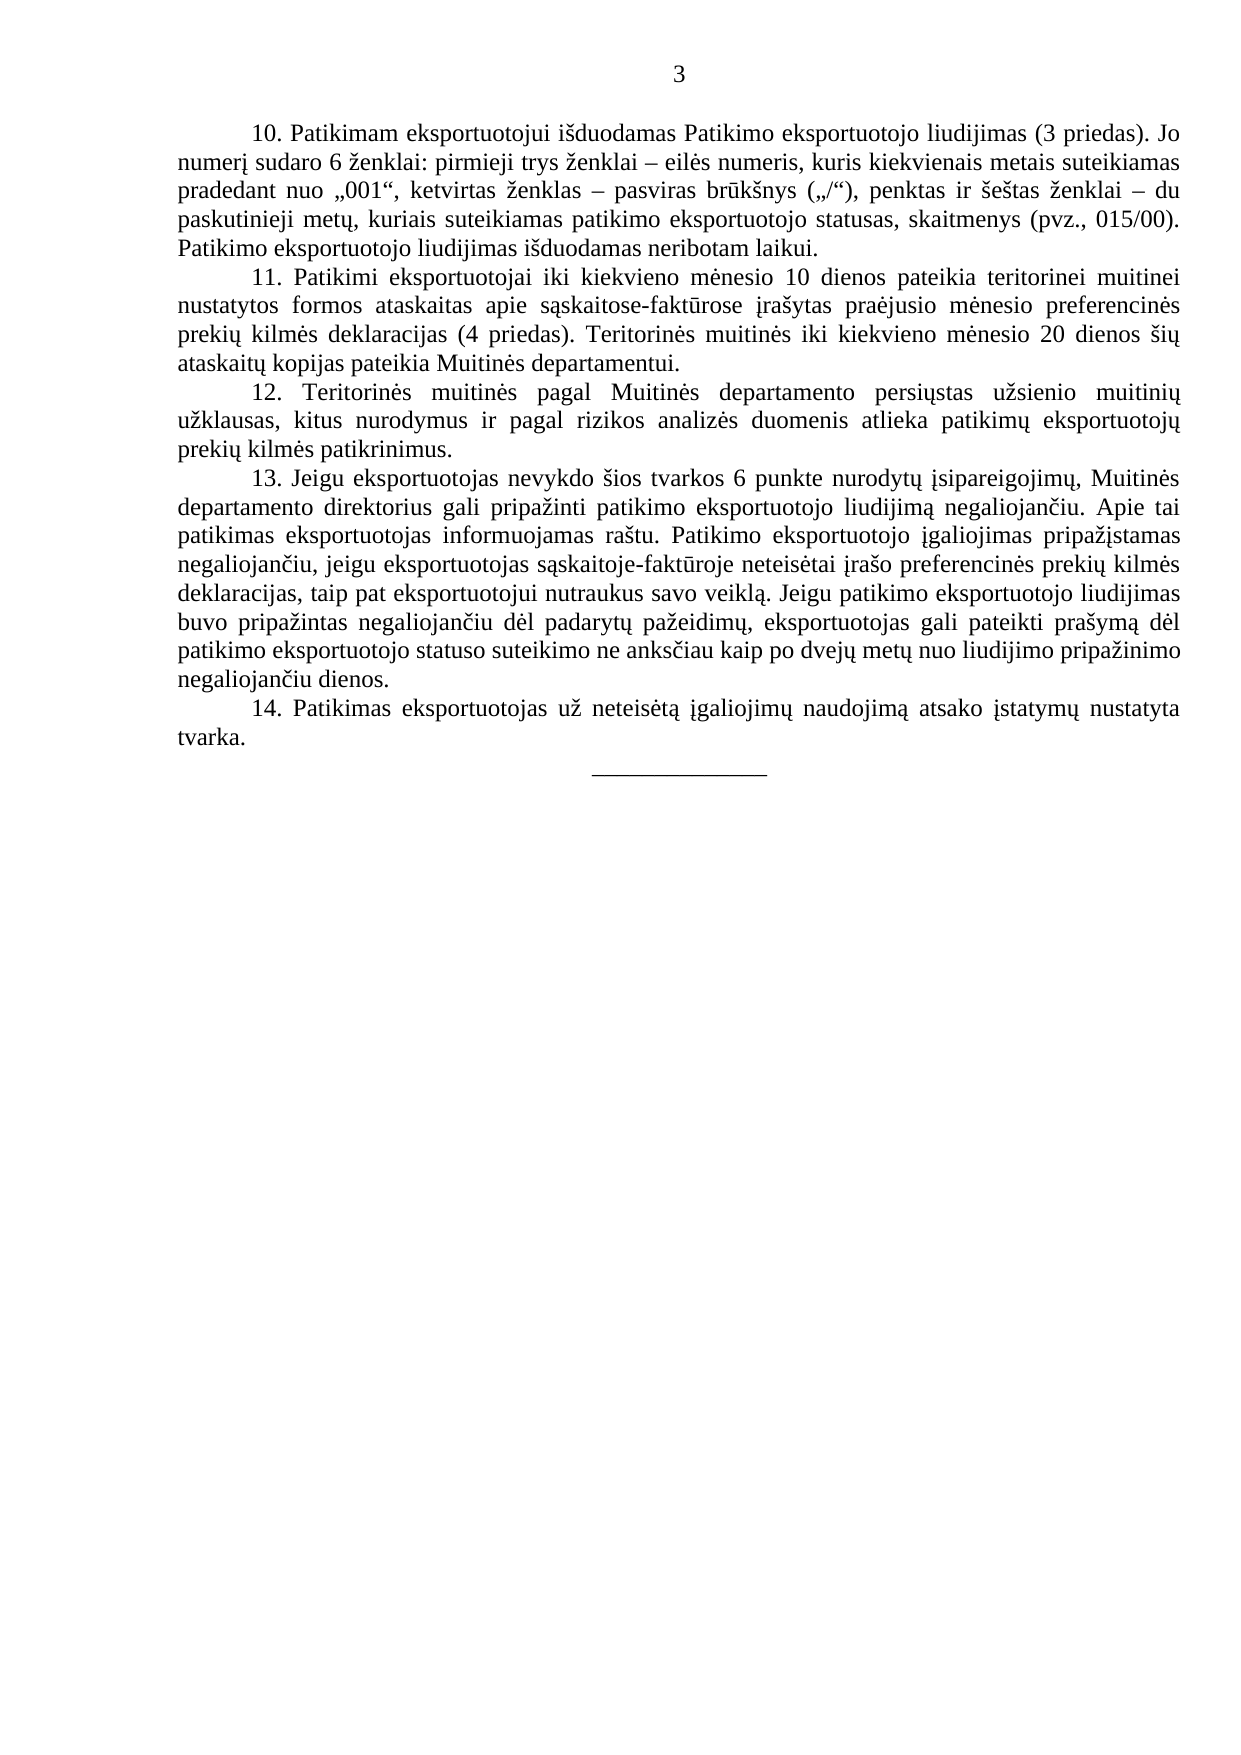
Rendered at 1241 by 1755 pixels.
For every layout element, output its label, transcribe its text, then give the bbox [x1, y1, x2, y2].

text ______________ [177, 751, 1181, 779]
text 10. Patikimam eksportuotojui išduodamas Patikimo eksportuotojo liudijimas (3 priedas). Jo numerį sudaro 6 ženklai: pirmieji trys ženklai – eilės numeris, kuris kiekvienais metais suteikiamas pradedant nuo „001“, ketvirtas ženklas – pasviras brūkšnys („/“), penktas ir šeštas ženklai – du paskutinieji metų, kuriais suteikiamas patikimo eksportuotojo statusas, skaitmenys (pvz., 015/00). Patikimo eksportuotojo liudijimas išduodamas neribotam laikui. [177, 118, 1181, 262]
text 12. Teritorinės muitinės pagal Muitinės departamento persiųstas užsienio muitinių užklausas, kitus nurodymus ir pagal rizikos analizės duomenis atlieka patikimų eksportuotojų prekių kilmės patikrinimus. [177, 377, 1181, 463]
text 13. Jeigu eksportuotojas nevykdo šios tvarkos 6 punkte nurodytų įsipareigojimų, Muitinės departamento direktorius gali pripažinti patikimo eksportuotojo liudijimą negaliojančiu. Apie tai patikimas eksportuotojas informuojamas raštu. Patikimo eksportuotojo įgaliojimas pripažįstamas negaliojančiu, jeigu eksportuotojas sąskaitoje-faktūroje neteisėtai įrašo preferencinės prekių kilmės deklaracijas, taip pat eksportuotojui nutraukus savo veiklą. Jeigu patikimo eksportuotojo liudijimas buvo pripažintas negaliojančiu dėl padarytų pažeidimų, eksportuotojas gali pateikti prašymą dėl patikimo eksportuotojo statuso suteikimo ne anksčiau kaip po dvejų metų nuo liudijimo pripažinimo negaliojančiu dienos. [177, 463, 1181, 693]
text 11. Patikimi eksportuotojai iki kiekvieno mėnesio 10 dienos pateikia teritorinei muitinei nustatytos formos ataskaitas apie sąskaitose-faktūrose įrašytas praėjusio mėnesio preferencinės prekių kilmės deklaracijas (4 priedas). Teritorinės muitinės iki kiekvieno mėnesio 20 dienos šių ataskaitų kopijas pateikia Muitinės departamentui. [177, 262, 1181, 377]
text 14. Patikimas eksportuotojas už neteisėtą įgaliojimų naudojimą atsako įstatymų nustatyta tvarka. [177, 693, 1181, 751]
